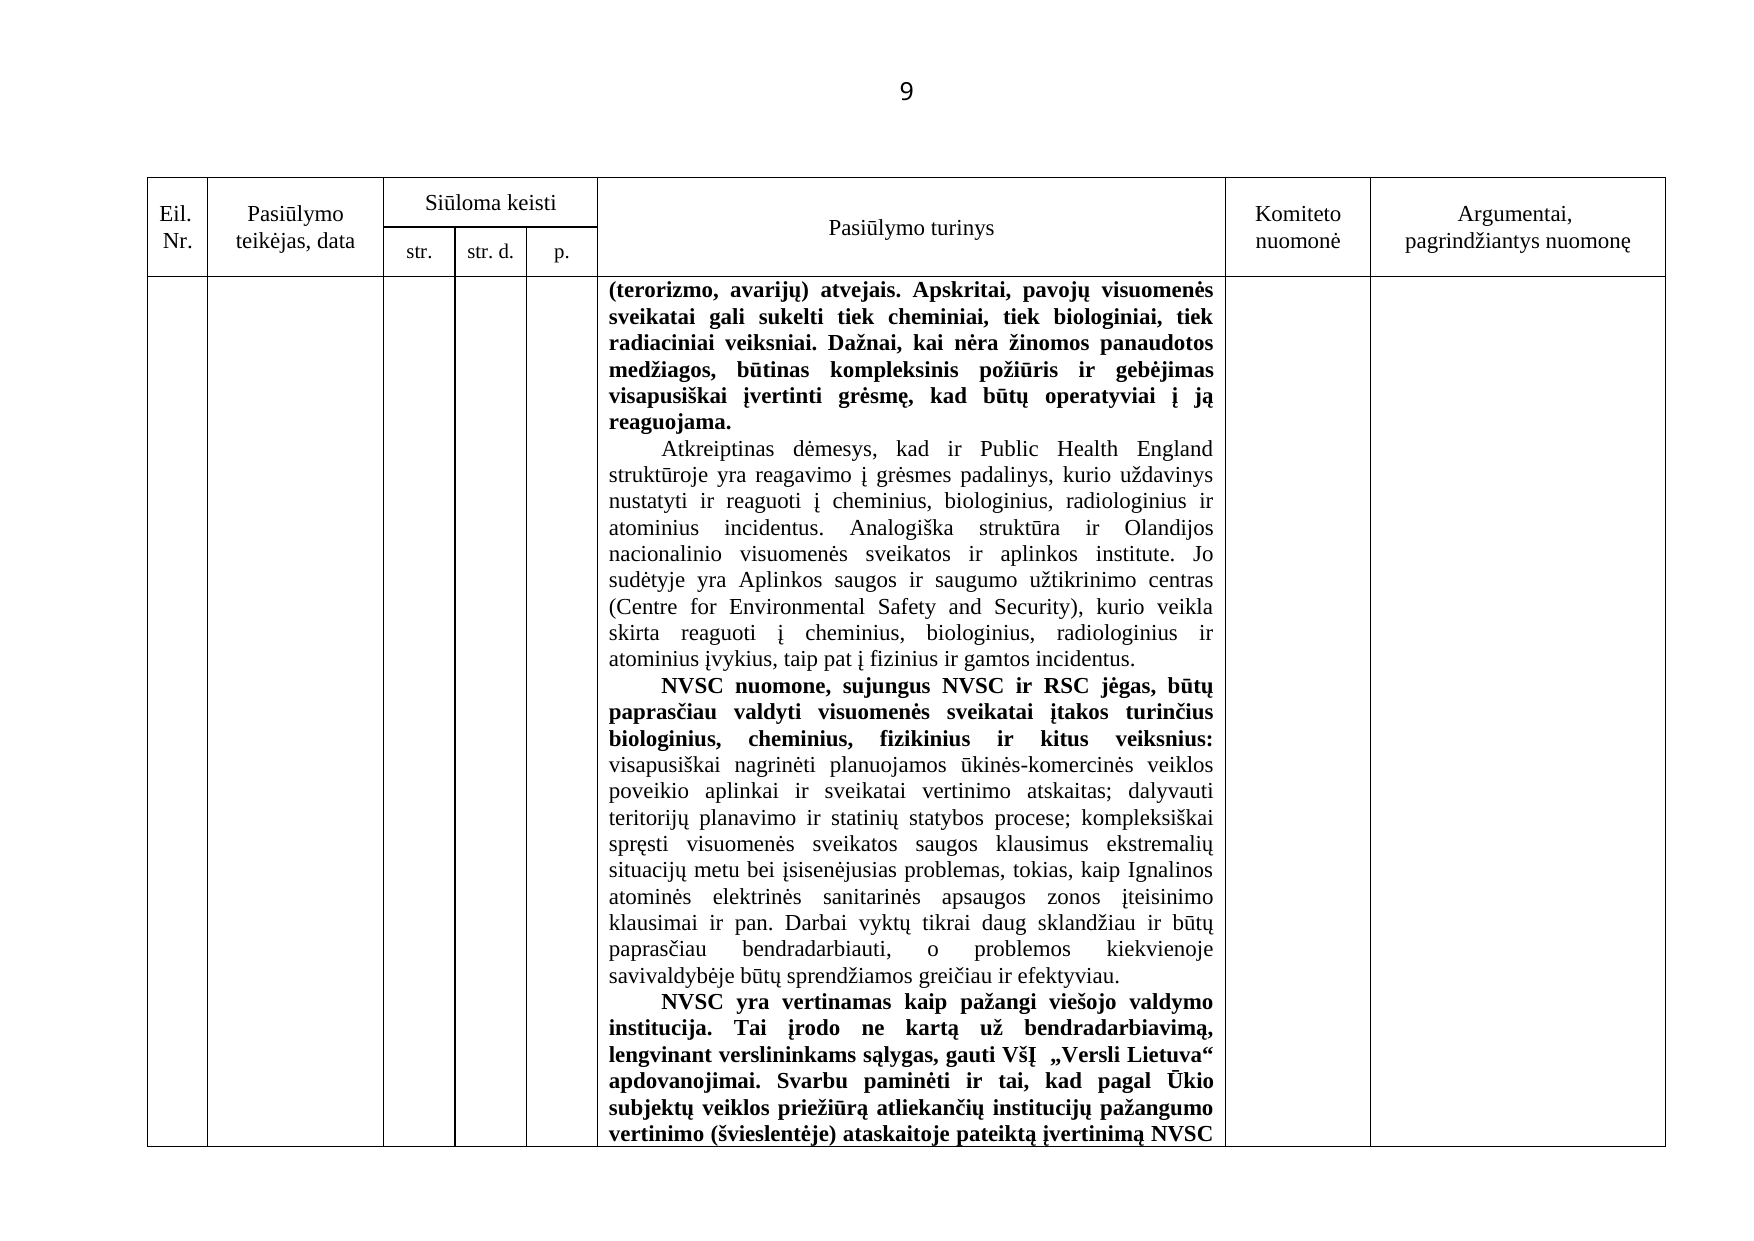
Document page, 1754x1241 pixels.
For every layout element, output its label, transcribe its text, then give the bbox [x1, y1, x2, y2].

table_cell str. d. [456, 228, 526, 276]
table_header Eil. Nr. [148, 178, 207, 276]
table_cell str. [384, 228, 454, 276]
table_header Siūloma keisti [384, 178, 597, 226]
table_cell p. [527, 228, 597, 276]
table_cell [208, 277, 383, 1146]
table_cell [384, 277, 454, 1146]
table_cell [527, 277, 597, 1146]
table_cell [1226, 277, 1370, 1146]
table_cell (terorizmo, avarijų) atvejais. Apskritai, pavojų visuomenės sveikatai gali sukelti tiek cheminiai, tiek biologiniai, tiek radiaciniai veiksniai. Dažnai, kai nėra žinomos panaudotos medžiagos, būtinas kompleksinis požiūris ir gebėjimas visapusiškai įvertinti grėsmę, kad būtų operatyviai į ją reaguojama. Atkreiptinas dėmesys, kad ir Public Health England struktūroje yra reagavimo į grėsmes padalinys, kurio uždavinys nustatyti ir reaguoti į cheminius, biologinius, radiologinius ir atominius incidentus. Analogiška struktūra ir Olandijos nacionalinio visuomenės sveikatos ir aplinkos institute. Jo sudėtyje yra Aplinkos saugos ir saugumo užtikrinimo centras (Centre for Environmental Safety and Security), kurio veikla skirta reaguoti į cheminius, biologinius, radiologinius ir atominius įvykius, taip pat į fizinius ir gamtos incidentus. NVSC nuomone, sujungus NVSC ir RSC jėgas, būtų paprasčiau valdyti visuomenės sveikatai įtakos turinčius biologinius, cheminius, fizikinius ir kitus veiksnius: visapusiškai nagrinėti planuojamos ūkinės-komercinės veiklos poveikio aplinkai ir sveikatai vertinimo atskaitas; dalyvauti teritorijų planavimo ir statinių statybos procese; kompleksiškai spręsti visuomenės sveikatos saugos klausimus ekstremalių situacijų metu bei įsisenėjusias problemas, tokias, kaip Ignalinos atominės elektrinės sanitarinės apsaugos zonos įteisinimo klausimai ir pan. Darbai vyktų tikrai daug sklandžiau ir būtų paprasčiau bendradarbiauti, o problemos kiekvienoje savivaldybėje būtų sprendžiamos greičiau ir efektyviau. NVSC yra vertinamas kaip pažangi viešojo valdymo institucija. Tai įrodo ne kartą už bendradarbiavimą, lengvinant verslininkams sąlygas, gauti VšĮ „Versli Lietuva“ apdovanojimai. Svarbu paminėti ir tai, kad pagal Ūkio subjektų veiklos priežiūrą atliekančių institucijų pažangumo vertinimo (švieslentėje) ataskaitoje pateiktą įvertinimą NVSC [598, 277, 1225, 1146]
table_cell [148, 277, 207, 1146]
table_cell [1371, 277, 1665, 1146]
table_header Komiteto nuomonė [1226, 178, 1370, 276]
table_cell [456, 277, 526, 1146]
table_header Pasiūlymo turinys [598, 178, 1225, 276]
table_header Argumentai, pagrindžiantys nuomonę [1371, 178, 1665, 276]
table_header Pasiūlymo teikėjas, data [208, 178, 383, 276]
